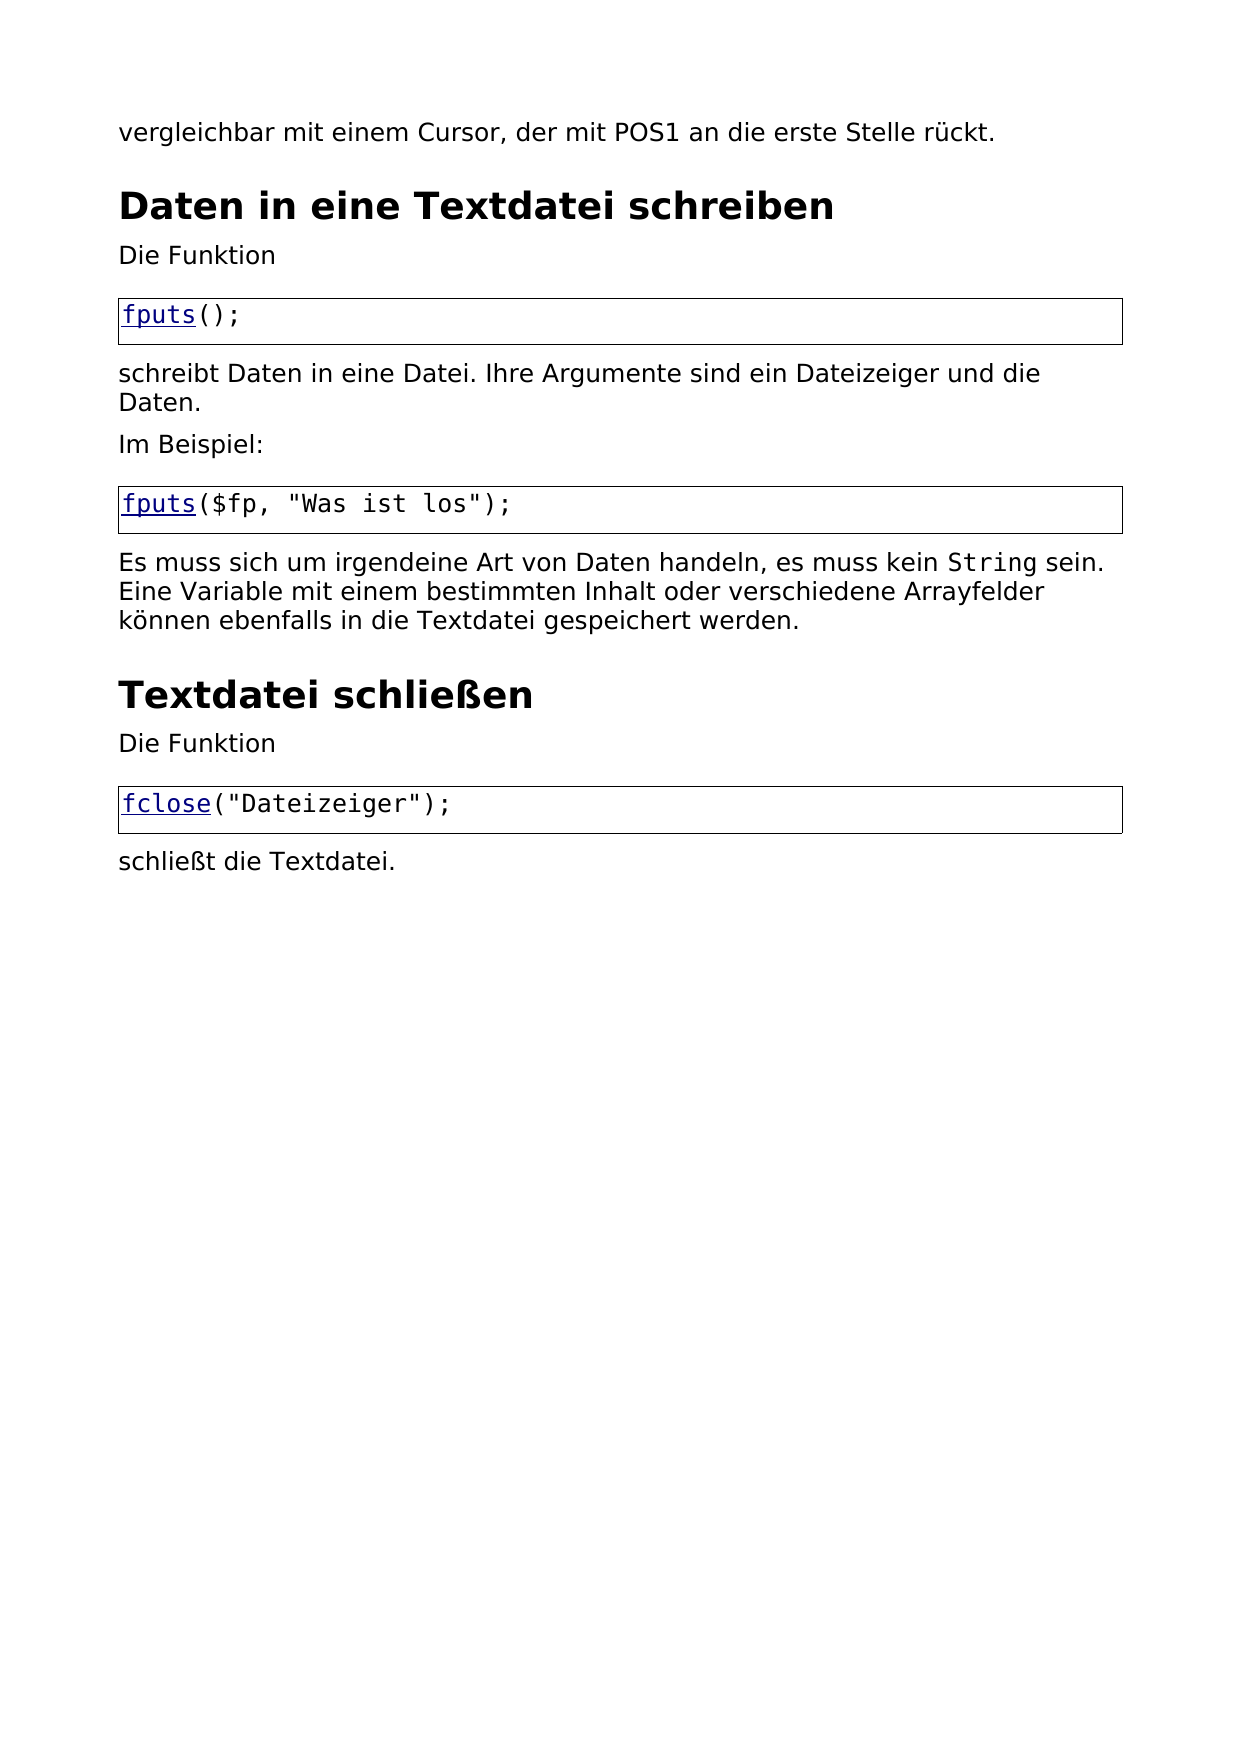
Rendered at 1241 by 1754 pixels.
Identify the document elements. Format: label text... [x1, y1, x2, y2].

table_header fclose("Dateizeiger"); [119, 787, 1122, 833]
text schreibt Daten in eine Datei. Ihre Argumente sind ein Dateizeiger und die Daten. [118, 359, 1122, 417]
subtitle Daten in eine Textdatei schreiben [118, 185, 1122, 228]
table_header fputs($fp, "Was ist los"); [119, 487, 1122, 533]
text Im Beispiel: [118, 430, 1122, 459]
table_header fputs(); [119, 299, 1122, 344]
text Die Funktion [118, 241, 1122, 270]
text schließt die Textdatei. [118, 848, 1122, 877]
text Die Funktion [118, 729, 1122, 758]
text Es muss sich um irgendeine Art von Daten handeln, es muss kein String sein. Eine Variable mit einem bestimmten Inhalt oder verschiedene Arrayfelder können ebenfalls in die Textdatei gespeichert werden. [118, 548, 1122, 636]
subtitle Textdatei schließen [118, 673, 1122, 717]
text - vergleichbar mit einem Cursor, der mit POS1 an die erste Stelle rückt. [118, 118, 1122, 147]
